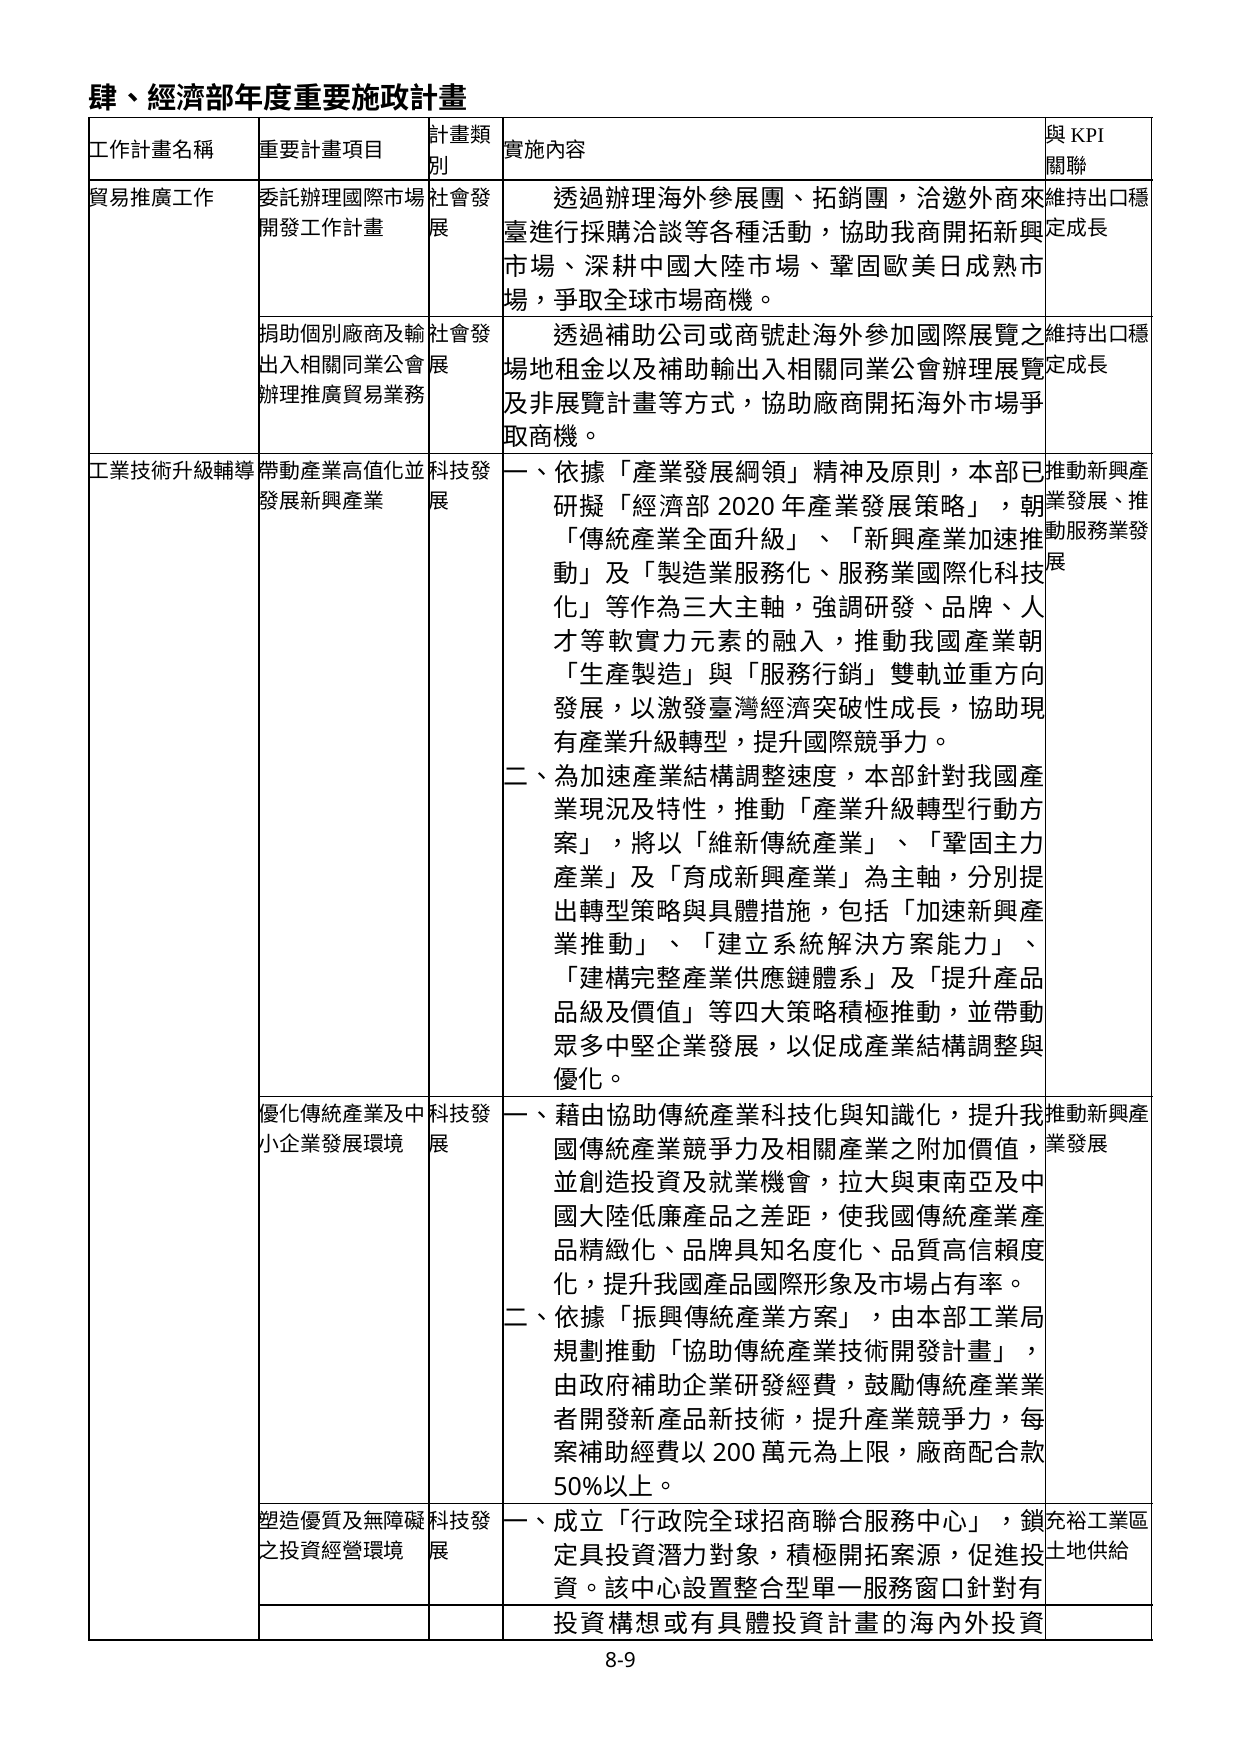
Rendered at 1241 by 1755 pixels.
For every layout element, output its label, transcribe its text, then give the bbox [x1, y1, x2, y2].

table_cell 推動新興產業發展 [1046, 1097, 1151, 1502]
table_cell [1046, 1606, 1151, 1639]
table_cell 充裕工業區土地供給 [1046, 1504, 1151, 1604]
table_header 實施內容 [504, 118, 1045, 179]
table_cell 投資構想或有具體投資計畫的海內外投資 [504, 1606, 1045, 1639]
table_cell 社會發展 [430, 317, 502, 453]
table_cell 捐助個別廠商及輸出入相關同業公會辦理推廣貿易業務 [260, 317, 428, 453]
table_cell 推動新興產業發展、推動服務業發展 [1046, 454, 1151, 1096]
table_cell 維持出口穩定成長 [1046, 317, 1151, 453]
table_cell 委託辦理國際市場開發工作計畫 [260, 181, 428, 316]
table_cell 優化傳統產業及中小企業發展環境 [260, 1097, 428, 1502]
table_cell 科技發展 [430, 454, 502, 1096]
table_cell 科技發展 [430, 1097, 502, 1502]
text 肆、經濟部年度重要施政計畫 [89, 75, 1152, 117]
table_cell 透過辦理海外參展團、拓銷團，洽邀外商來臺進行採購洽談等各種活動，協助我商開拓新興市場、深耕中國大陸市場、鞏固歐美日成熟市場，爭取全球市場商機。 [504, 181, 1045, 316]
table_cell 一、藉由協助傳統產業科技化與知識化，提升我國傳統產業競爭力及相關產業之附加價值，並創造投資及就業機會，拉大與東南亞及中國大陸低廉產品之差距，使我國傳統產業產品精緻化、品牌具知名度化、品質高信賴度化，提升我國產品國際形象及市場占有率。 二、依據「振興傳統產業方案」，由本部工業局規劃推動「協助傳統產業技術開發計畫」，由政府補助企業研發經費，鼓勵傳統產業業者開發新產品新技術，提升產業競爭力，每案補助經費以200萬元為上限，廠商配合款50%以上。 [504, 1097, 1045, 1502]
table_cell [260, 1606, 428, 1639]
table_header 計畫類別 [430, 118, 502, 179]
table_cell 帶動產業高值化並發展新興產業 [260, 454, 428, 1096]
table_cell 貿易推廣工作 [90, 181, 258, 453]
table_cell 塑造優質及無障礙之投資經營環境 [260, 1504, 428, 1604]
table_cell 維持出口穩定成長 [1046, 181, 1151, 316]
table_header 重要計畫項目 [260, 118, 428, 179]
table_cell 一、依據「產業發展綱領」精神及原則，本部已研擬「經濟部2020年產業發展策略」，朝「傳統產業全面升級」、「新興產業加速推動」及「製造業服務化、服務業國際化科技化」等作為三大主軸，強調研發、品牌、人才等軟實力元素的融入，推動我國產業朝「生產製造」與「服務行銷」雙軌並重方向發展，以激發臺灣經濟突破性成長，協助現有產業升級轉型，提升國際競爭力。 二、為加速產業結構調整速度，本部針對我國產業現況及特性，推動「產業升級轉型行動方案」，將以「維新傳統產業」、「鞏固主力產業」及「育成新興產業」為主軸，分別提出轉型策略與具體措施，包括「加速新興產業推動」、「建立系統解決方案能力」、「建構完整產業供應鏈體系」及「提升產品品級及價值」等四大策略積極推動，並帶動眾多中堅企業發展，以促成產業結構調整與優化。 [504, 454, 1045, 1096]
table_cell 一、成立「行政院全球招商聯合服務中心」，鎖定具投資潛力對象，積極開拓案源，促進投資。該中心設置整合型單一服務窗口針對有 [504, 1504, 1045, 1604]
table_header 工作計畫名稱 [90, 118, 258, 179]
table_cell 社會發展 [430, 181, 502, 316]
table_cell [430, 1606, 502, 1639]
table_cell 科技發展 [430, 1504, 502, 1604]
table_header 與KPI 關聯 [1046, 118, 1151, 179]
table_cell 工業技術升級輔導 [90, 454, 258, 1639]
table_cell 透過補助公司或商號赴海外參加國際展覽之場地租金以及補助輸出入相關同業公會辦理展覽及非展覽計畫等方式，協助廠商開拓海外市場爭取商機。 [504, 317, 1045, 453]
